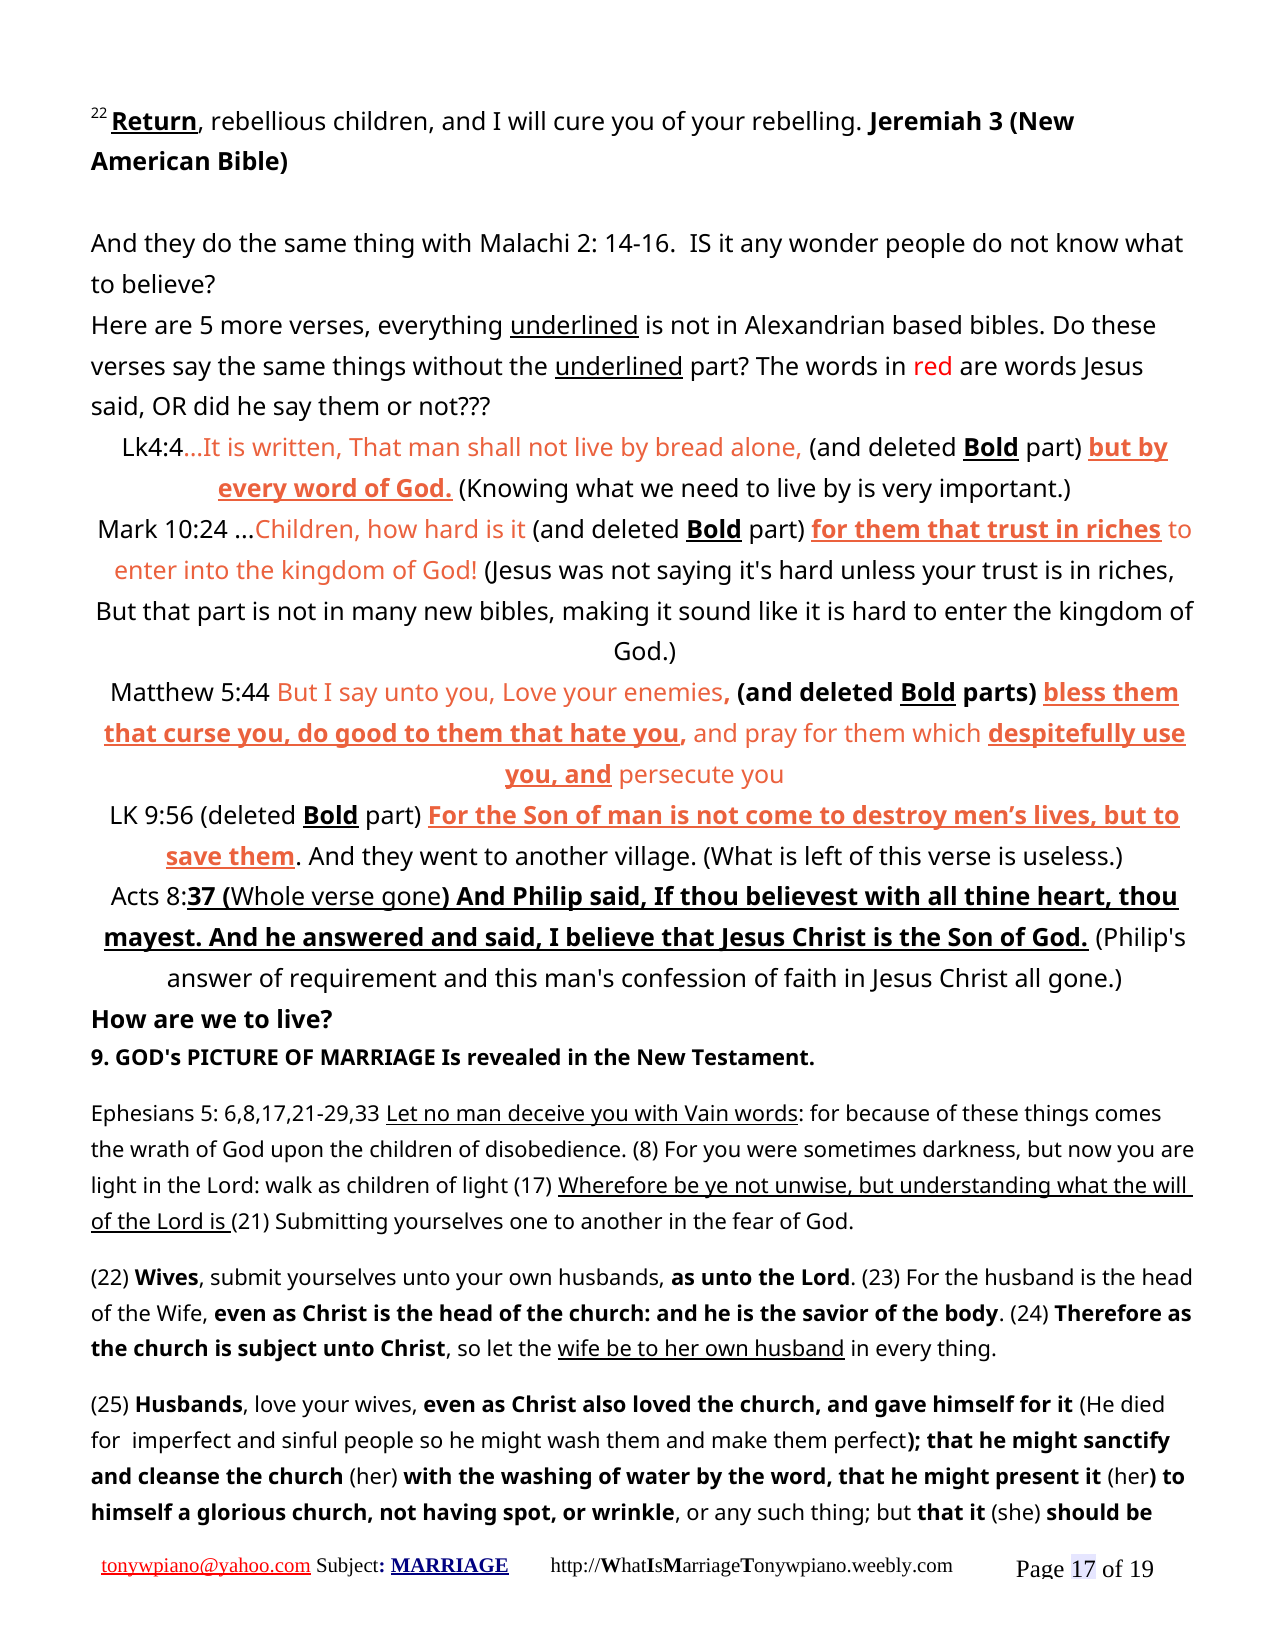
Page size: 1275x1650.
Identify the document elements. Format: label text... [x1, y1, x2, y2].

text 9. GOD's PICTURE OF MARRIAGE Is revealed in the New Testament. Ephesians 5: 6,8,17,21-29,33 Let no man deceive you with Vain words: for because of these things comes the wrath of God upon the children of disobedience. (8) For you were sometimes darkness, but now you are light in the Lord: walk as children of light (17) Wherefore be ye not unwise, but understanding what the will of the Lord is (21) Submitting yourselves one to another in the fear of God. (22) Wives, submit yourselves unto your own husbands, as unto the Lord. (23) For the husband is the head of the Wife, even as Christ is the head of the church: and he is the savior of the body. (24) Therefore as the church is subject unto Christ, so let the wife be to her own husband in every thing. (25) Husbands, love your wives, even as Christ also loved the church, and gave himself for it (He died for imperfect and sinful people so he might wash them and make them perfect); that he might sanctify and cleanse the church (her) with the washing of water by the word, that he might present it (her) to himself a glorious church, not having spot, or wrinkle, or any such thing; but that it (she) should be [91, 1042, 1198, 1526]
text 22 Return, rebellious children, and I will cure you of your rebelling. Jeremiah 3 (New American Bible) [91, 103, 1198, 178]
text And they do the same thing with Malachi 2: 14-16. IS it any wonder people do not know what to believe? [91, 226, 1198, 301]
text LK 9:56 (deleted Bold part) For the Son of man is not come to destroy men’s lives, but to save them. And they went to another village. (What is left of this verse is useless.) [91, 797, 1198, 872]
text Matthew 5:44 But I say unto you, Love your enemies, (and deleted Bold parts) bless them that curse you, do good to them that hate you, and pray for them which despitefully use you, and persecute you [91, 675, 1198, 791]
text Acts 8:37 (Whole verse gone) And Philip said, If thou believest with all thine heart, thou mayest. And he answered and said, I believe that Jesus Christ is the Son of God. (Philip's answer of requirement and this man's confession of faith in Jesus Christ all gone.) [91, 879, 1198, 995]
subtitle How are we to live? [91, 1001, 1198, 1036]
text Lk4:4…It is written, That man shall not live by bread alone, (and deleted Bold part) but by every word of God. (Knowing what we need to live by is very important.) Mark 10:24 ...Children, how hard is it (and deleted Bold part) for them that trust in riches to enter into the kingdom of God! (Jesus was not saying it's hard unless your trust is in riches, But that part is not in many new bibles, making it sound like it is hard to enter the kingdom of God.) [91, 430, 1198, 668]
text Here are 5 more verses, everything underlined is not in Alexandrian based bibles. Do these verses say the same things without the underlined part? The words in red are words Jesus said, OR did he say them or not??? [91, 307, 1198, 423]
